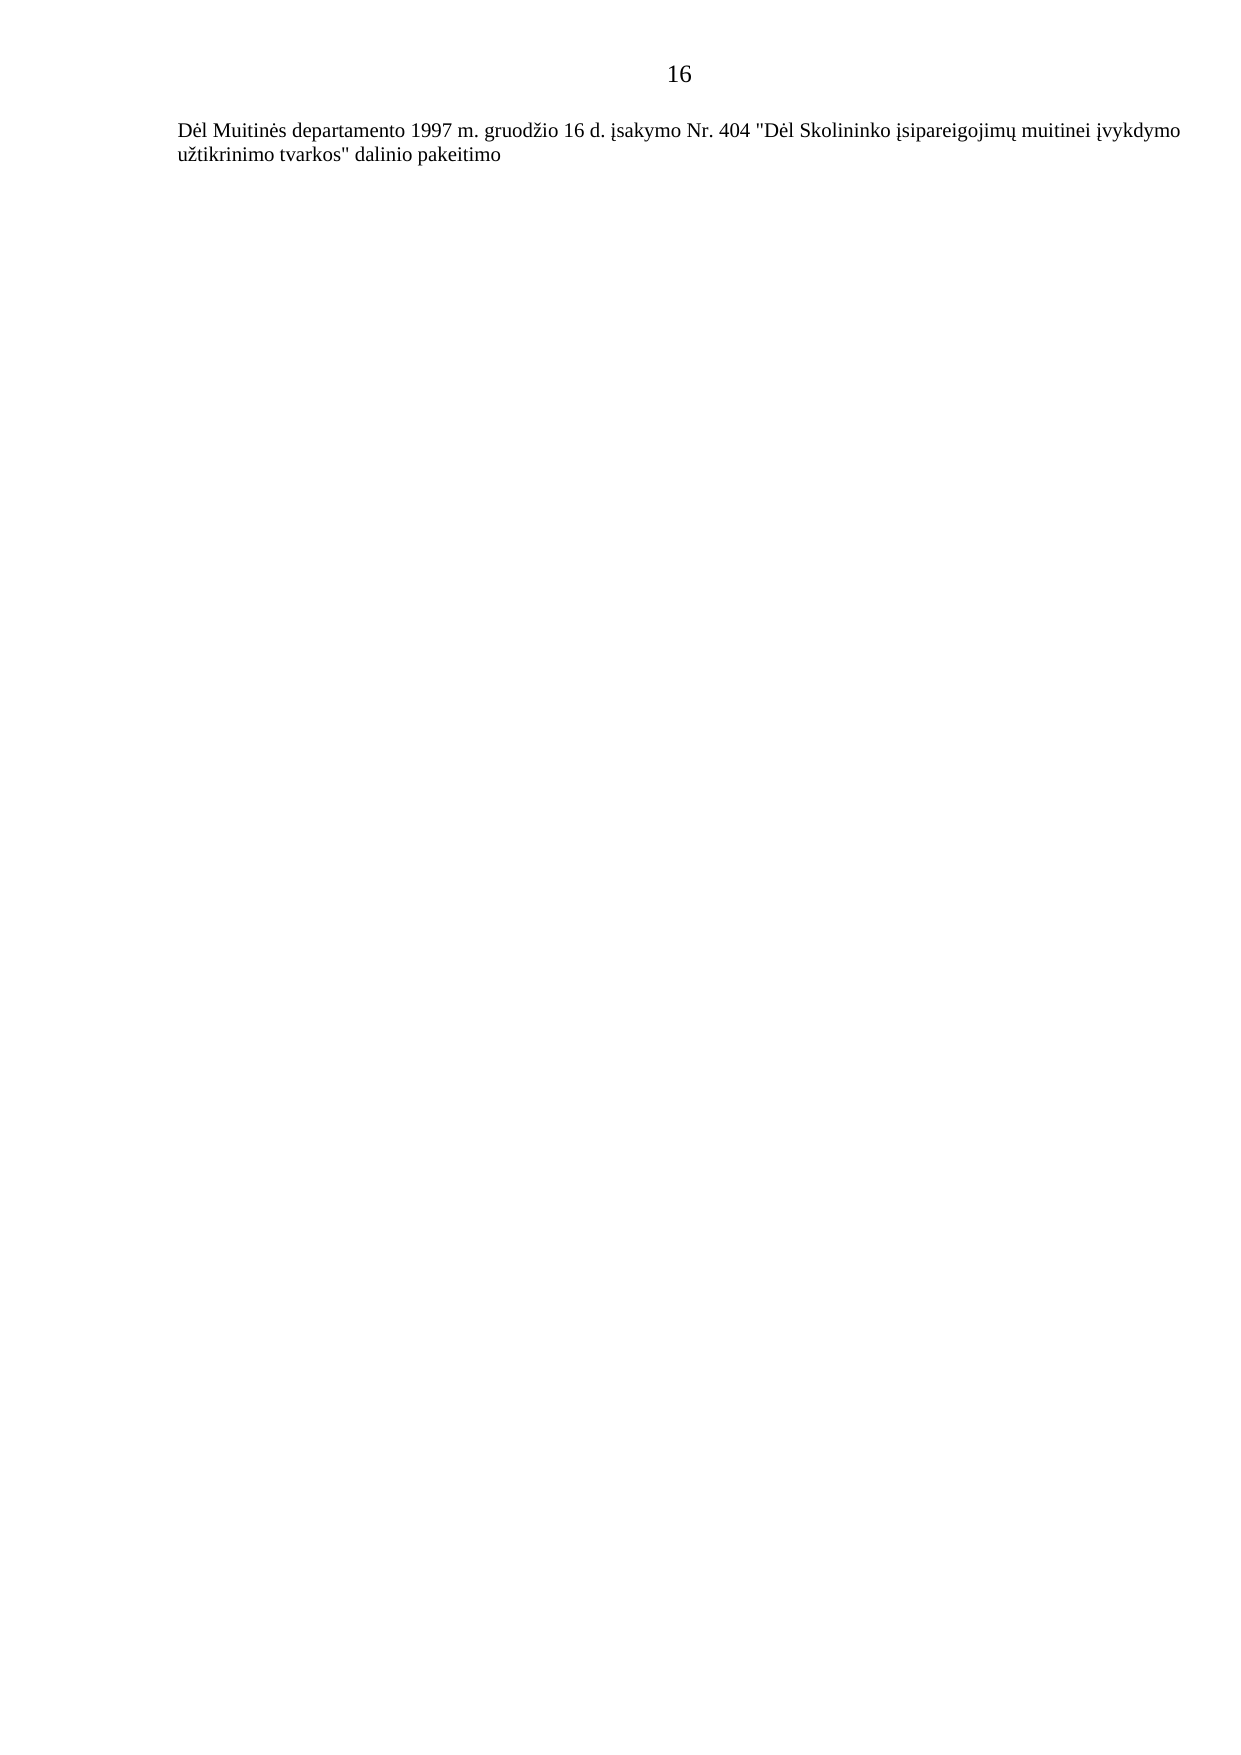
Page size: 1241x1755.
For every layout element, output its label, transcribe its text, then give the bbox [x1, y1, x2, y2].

text Dėl Muitinės departamento 1997 m. gruodžio 16 d. įsakymo Nr. 404 "Dėl Skolininko įsipareigojimų muitinei įvykdymo užtikrinimo tvarkos" dalinio pakeitimo [177, 118, 1181, 166]
